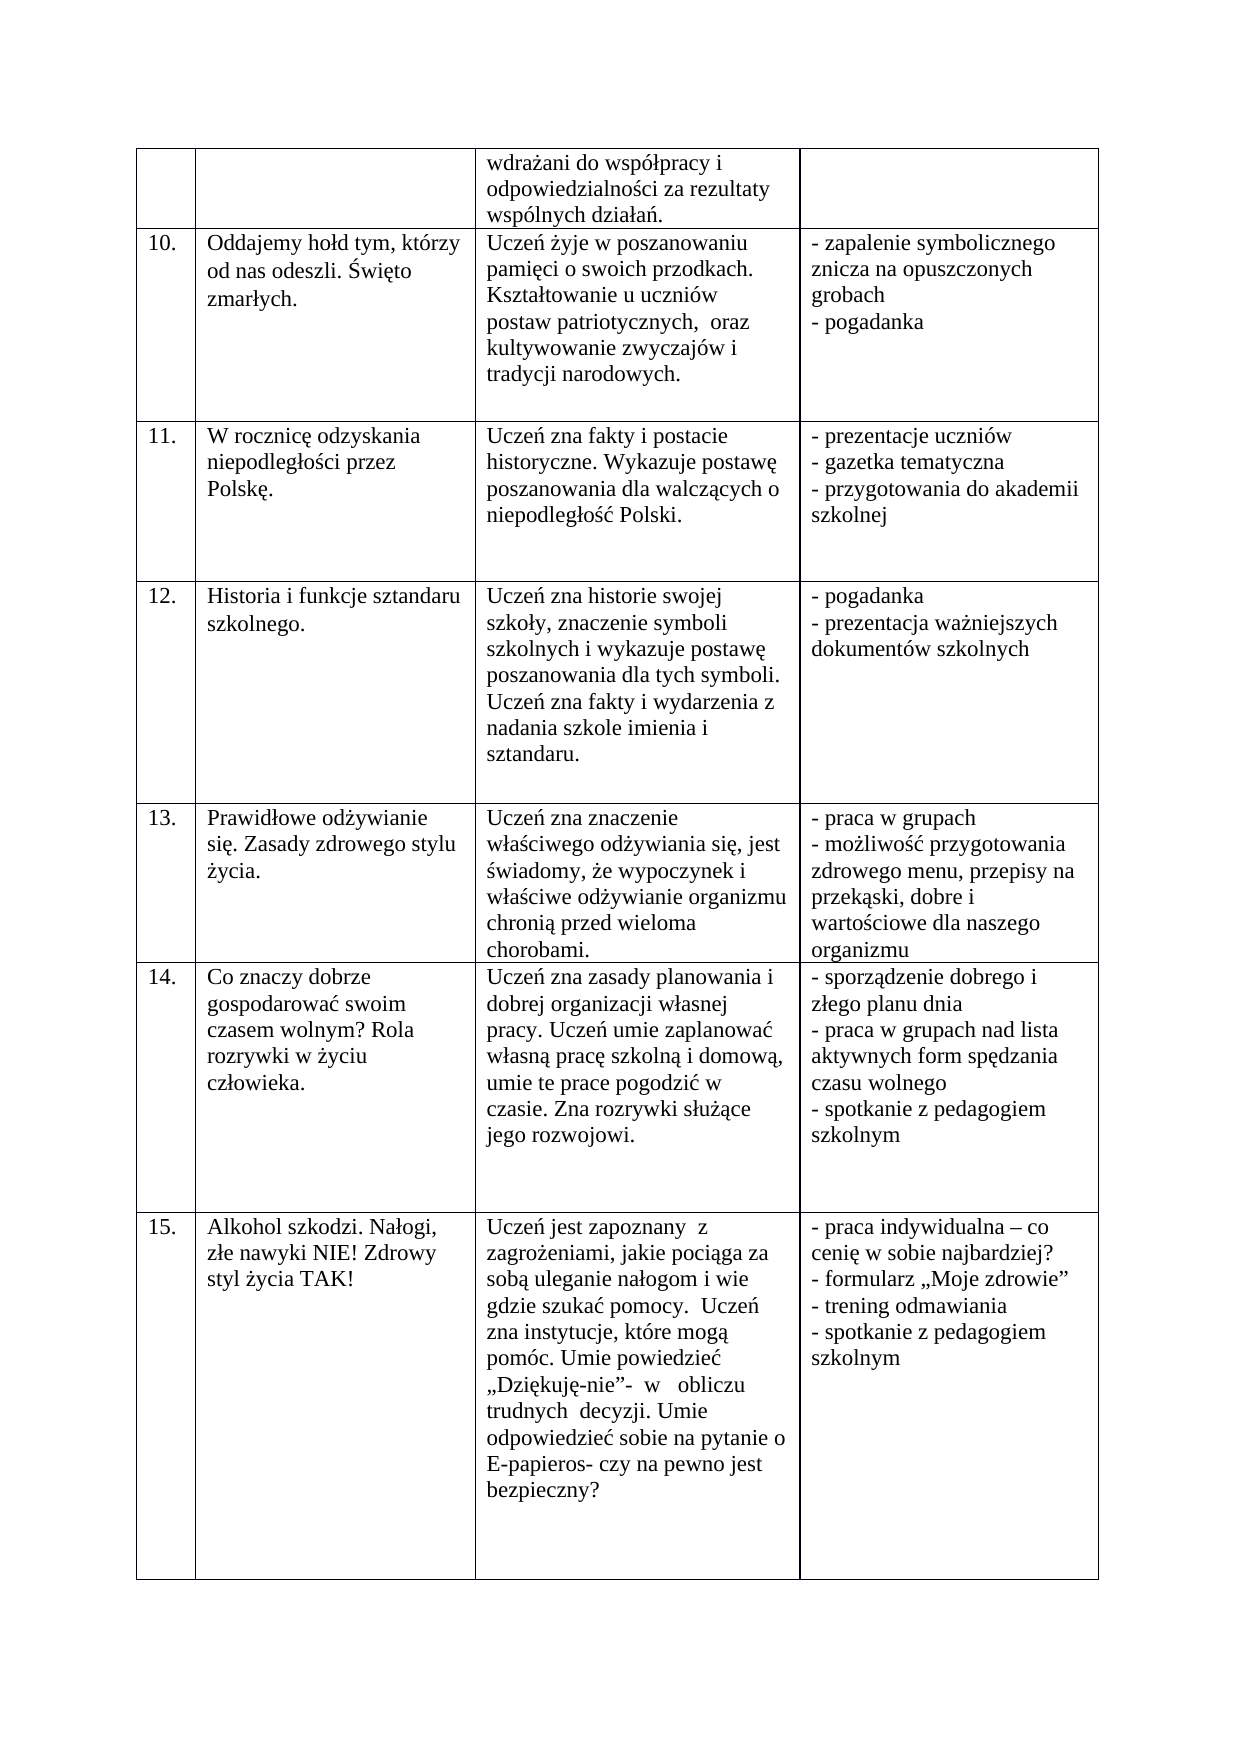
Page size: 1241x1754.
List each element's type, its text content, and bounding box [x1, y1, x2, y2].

table_cell 13. [137, 804, 195, 962]
table_cell - zapalenie symbolicznego znicza na opuszczonych grobach - pogadanka [801, 229, 1098, 421]
table_cell W rocznicę odzyskania niepodległości przez Polskę. [196, 422, 475, 581]
table_cell Uczeń zna znaczenie właściwego odżywiania się, jest świadomy, że wypoczynek i właściwe odżywianie organizmu chronią przed wieloma chorobami. [476, 804, 799, 962]
table_cell 15. [137, 1213, 195, 1579]
table_cell - pogadanka - prezentacja ważniejszych dokumentów szkolnych [801, 582, 1098, 803]
table_cell 11. [137, 422, 195, 581]
table_cell Alkohol szkodzi. Nałogi, złe nawyki NIE! Zdrowy styl życia TAK! [196, 1213, 475, 1579]
table_cell 14. [137, 963, 195, 1212]
table_cell Prawidłowe odżywianie się. Zasady zdrowego stylu życia. [196, 804, 475, 962]
table_cell wdrażani do współpracy i odpowiedzialności za rezultaty wspólnych działań. [476, 149, 799, 228]
table_cell 10. [137, 229, 195, 421]
table_cell - praca indywidualna – co cenię w sobie najbardziej? - formularz „Moje zdrowie” - trening odmawiania - spotkanie z pedagogiem szkolnym [801, 1213, 1098, 1579]
table_cell Uczeń zna fakty i postacie historyczne. Wykazuje postawę poszanowania dla walczących o niepodległość Polski. [476, 422, 799, 581]
table_cell [196, 149, 475, 228]
table_cell Uczeń żyje w poszanowaniu pamięci o swoich przodkach. Kształtowanie u uczniów postaw patriotycznych, oraz kultywowanie zwyczajów i tradycji narodowych. [476, 229, 799, 421]
table_cell - praca w grupach - możliwość przygotowania zdrowego menu, przepisy na przekąski, dobre i wartościowe dla naszego organizmu [801, 804, 1098, 962]
table_cell [801, 149, 1098, 228]
table_cell Uczeń zna historie swojej szkoły, znaczenie symboli szkolnych i wykazuje postawę poszanowania dla tych symboli. Uczeń zna fakty i wydarzenia z nadania szkole imienia i sztandaru. [476, 582, 799, 803]
table_cell - sporządzenie dobrego i złego planu dnia - praca w grupach nad lista aktywnych form spędzania czasu wolnego - spotkanie z pedagogiem szkolnym [801, 963, 1098, 1212]
table_cell Uczeń zna zasady planowania i dobrej organizacji własnej pracy. Uczeń umie zaplanować własną pracę szkolną i domową, umie te prace pogodzić w czasie. Zna rozrywki służące jego rozwojowi. [476, 963, 799, 1212]
table_cell Uczeń jest zapoznany z zagrożeniami, jakie pociąga za sobą uleganie nałogom i wie gdzie szukać pomocy. Uczeń zna instytucje, które mogą pomóc. Umie powiedzieć „Dziękuję-nie”- w obliczu trudnych decyzji. Umie odpowiedzieć sobie na pytanie o E-papieros- czy na pewno jest bezpieczny? [476, 1213, 799, 1579]
table_cell Oddajemy hołd tym, którzy od nas odeszli. Święto zmarłych. [196, 229, 475, 421]
table_cell [137, 149, 195, 228]
table_cell 12. [137, 582, 195, 803]
table_cell - prezentacje uczniów - gazetka tematyczna - przygotowania do akademii szkolnej [801, 422, 1098, 581]
table_cell Historia i funkcje sztandaru szkolnego. [196, 582, 475, 803]
table_cell Co znaczy dobrze gospodarować swoim czasem wolnym? Rola rozrywki w życiu człowieka. [196, 963, 475, 1212]
